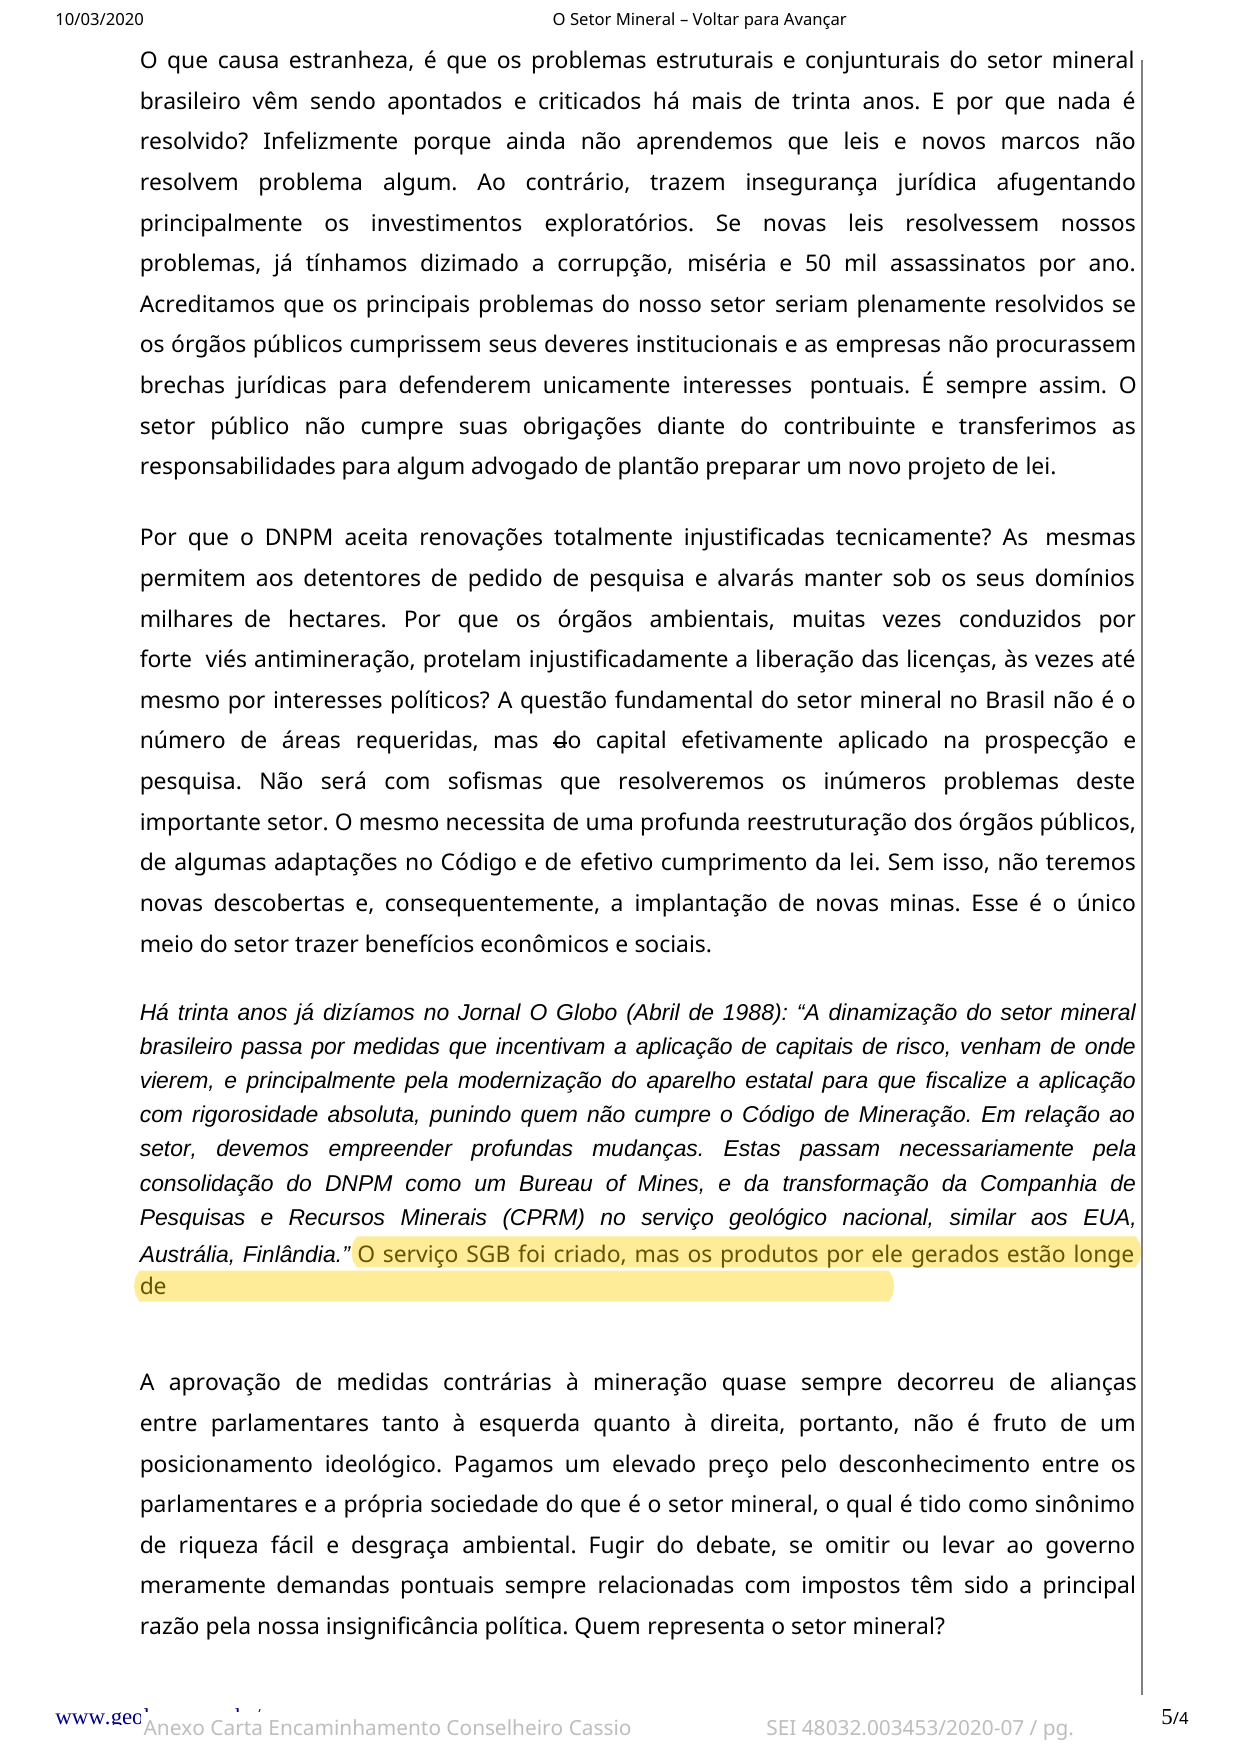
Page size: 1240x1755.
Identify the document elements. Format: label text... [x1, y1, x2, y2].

text Austrália, Finlândia.” O serviço SGB foi criado, mas os produtos por ele gerados estão longe de [139, 1238, 1141, 1301]
text A aprovação de medidas contrárias à mineração quase sempre decorreu de alianças entre parlamentares tanto à esquerda quanto à direita, portanto, não é fruto de um posicionamento ideológico. Pagamos um elevado preço pelo desconhecimento entre os parlamentares e a própria sociedade do que é o setor mineral, o qual é tido como sinônimo de riqueza fácil e desgraça ambiental. Fugir do debate, se omitir ou levar ao governo meramente demandas pontuais sempre relacionadas com impostos têm sido a principal razão pela nossa insignificância política. Quem representa o setor mineral? [139, 1366, 1137, 1641]
text Por que o DNPM aceita renovações totalmente injustificadas tecnicamente? As mesmas permitem aos detentores de pedido de pesquisa e alvarás manter sob os seus domínios milhares de hectares. Por que os órgãos ambientais, muitas vezes conduzidos por forte viés antimineração, protelam injustificadamente a liberação das licenças, às vezes até mesmo por interesses políticos? A questão fundamental do setor mineral no Brasil não é o número de áreas requeridas, mas do capital efetivamente aplicado na prospecção e pesquisa. Não será com sofismas que resolveremos os inúmeros problemas deste importante setor. O mesmo necessita de uma profunda reestruturação dos órgãos públicos, de algumas adaptações no Código e de efetivo cumprimento da lei. Sem isso, não teremos novas descobertas e, consequentemente, a implantação de novas minas. Esse é o único meio do setor trazer benefícios econômicos e sociais. [139, 521, 1137, 959]
text 10/03/2020 O Setor Mineral – Voltar para Avançar [55, 7, 1194, 30]
text Há trinta anos já dizíamos no Jornal O Globo (Abril de 1988): “A dinamização do setor mineral brasileiro passa por medidas que incentivam a aplicação de capitais de risco, venham de onde vierem, e principalmente pela modernização do aparelho estatal para que fiscalize a aplicação com rigorosidade absoluta, punindo quem não cumpre o Código de Mineração. Em relação ao setor, devemos empreender profundas mudanças. Estas passam necessariamente pela consolidação do DNPM como um Bureau of Mines, e da transformação da Companhia de Pesquisas e Recursos Minerais (CPRM) no serviço geológico nacional, similar aos EUA, Canadá, [134, 999, 1141, 1280]
text O que causa estranheza, é que os problemas estruturais e conjunturais do setor mineral brasileiro vêm sendo apontados e criticados há mais de trinta anos. E por que nada é resolvido? Infelizmente porque ainda não aprendemos que leis e novos marcos não resolvem problema algum. Ao contrário, trazem insegurança jurídica afugentando principalmente os investimentos exploratórios. Se novas leis resolvessem nossos problemas, já tínhamos dizimado a corrupção, miséria e 50 mil assassinatos por ano. Acreditamos que os principais problemas do nosso setor seriam plenamente resolvidos se os órgãos públicos cumprissem seus deveres institucionais e as empresas não procurassem brechas jurídicas para defenderem unicamente interesses pontuais. É sempre assim. O setor público não cumpre suas obrigações diante do contribuinte e transferimos as responsabilidades para algum advogado de plantão preparar um novo projeto de lei. [139, 44, 1136, 481]
